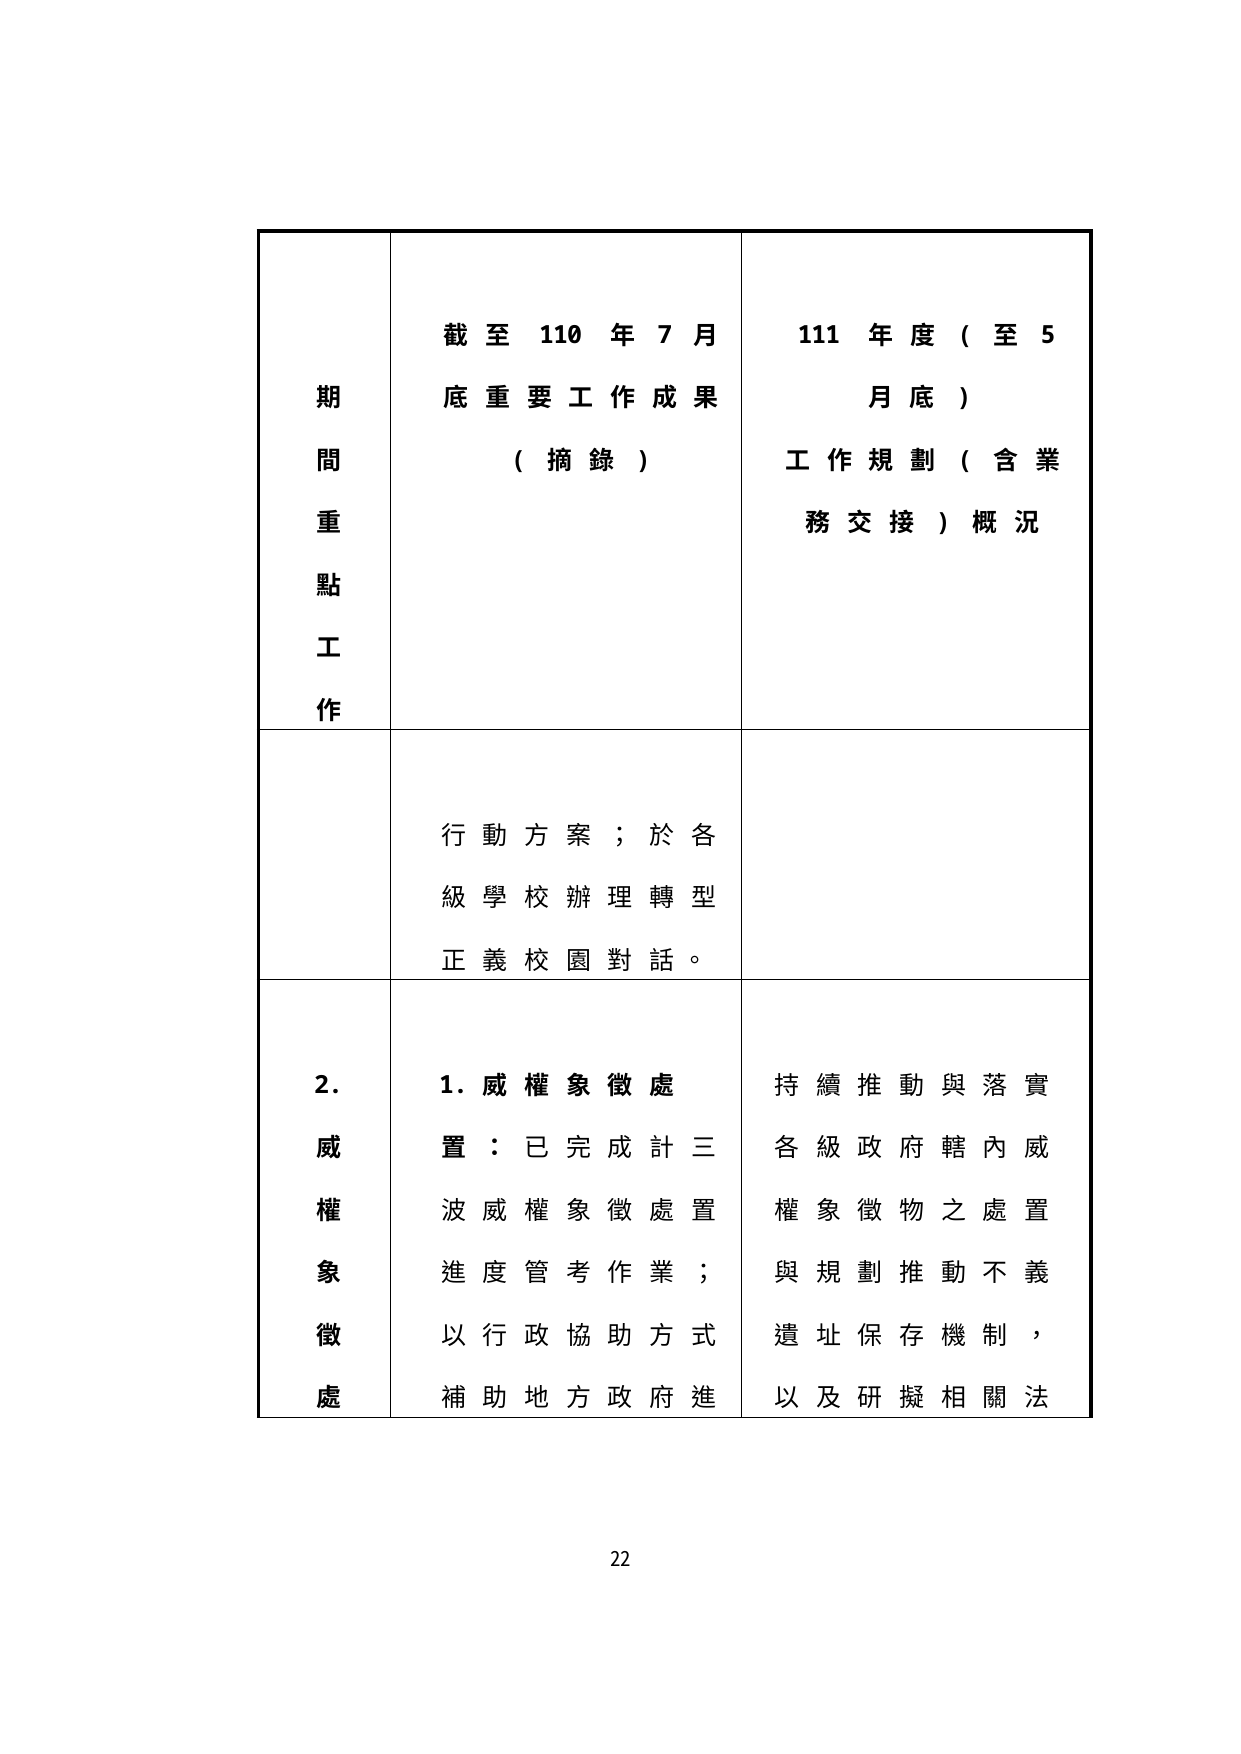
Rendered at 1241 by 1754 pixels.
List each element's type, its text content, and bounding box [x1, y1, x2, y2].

table_header 111年度(至5月底) 工作規劃(含業務交接)概況 [742, 233, 1089, 729]
table_cell [260, 730, 390, 979]
table_cell 行動方案；於各級學校辦理轉型正義校園對話。 [391, 730, 741, 979]
table_cell 2.威權象徵處 [260, 980, 390, 1417]
table_cell [742, 730, 1089, 979]
table_header 期間 重點 工作 [260, 233, 390, 729]
table_header 截至110年7月底重要工作成果(摘錄) [391, 233, 741, 729]
table_cell 1.威權象徵處置：已完成計三波威權象徵處置進度管考作業；以行政協助方式補助地方政府進 [391, 980, 741, 1417]
table_cell 持續推動與落實各級政府轄內威權象徵物之處置與規劃推動不義遺址保存機制，以及研擬相關法 [742, 980, 1089, 1417]
